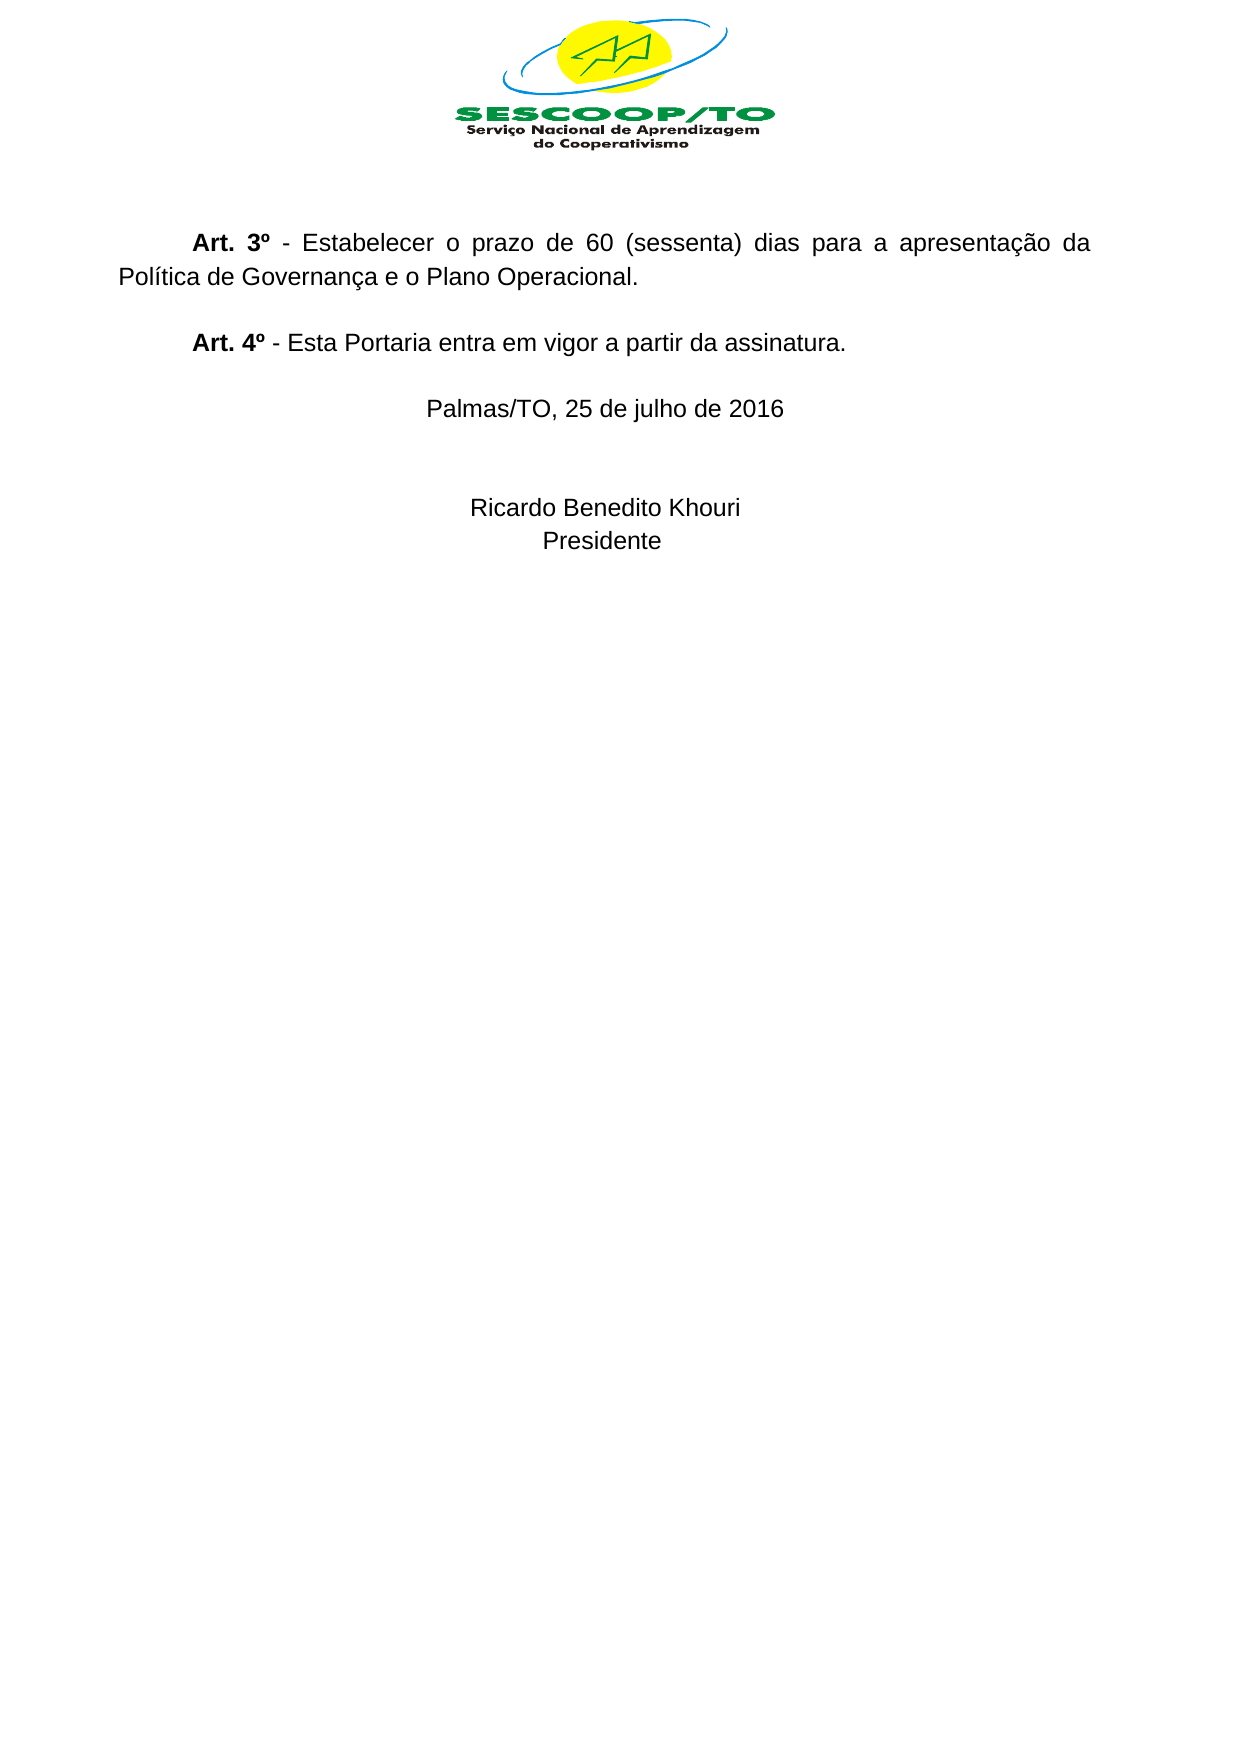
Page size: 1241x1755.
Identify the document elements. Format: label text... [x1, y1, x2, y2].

text Presidente [118, 526, 1093, 554]
text Art. 4º - Esta Portaria entra em vigor a partir da assinatura. [118, 327, 1093, 356]
text Ricardo Benedito Khouri [118, 493, 1093, 521]
text Art. 3º - Estabelecer o prazo de 60 (sessenta) dias para a apresentação da Política de Governança e o Plano Operacional. [118, 228, 1093, 290]
text Palmas/TO, 25 de julho de 2016 [118, 393, 1093, 422]
